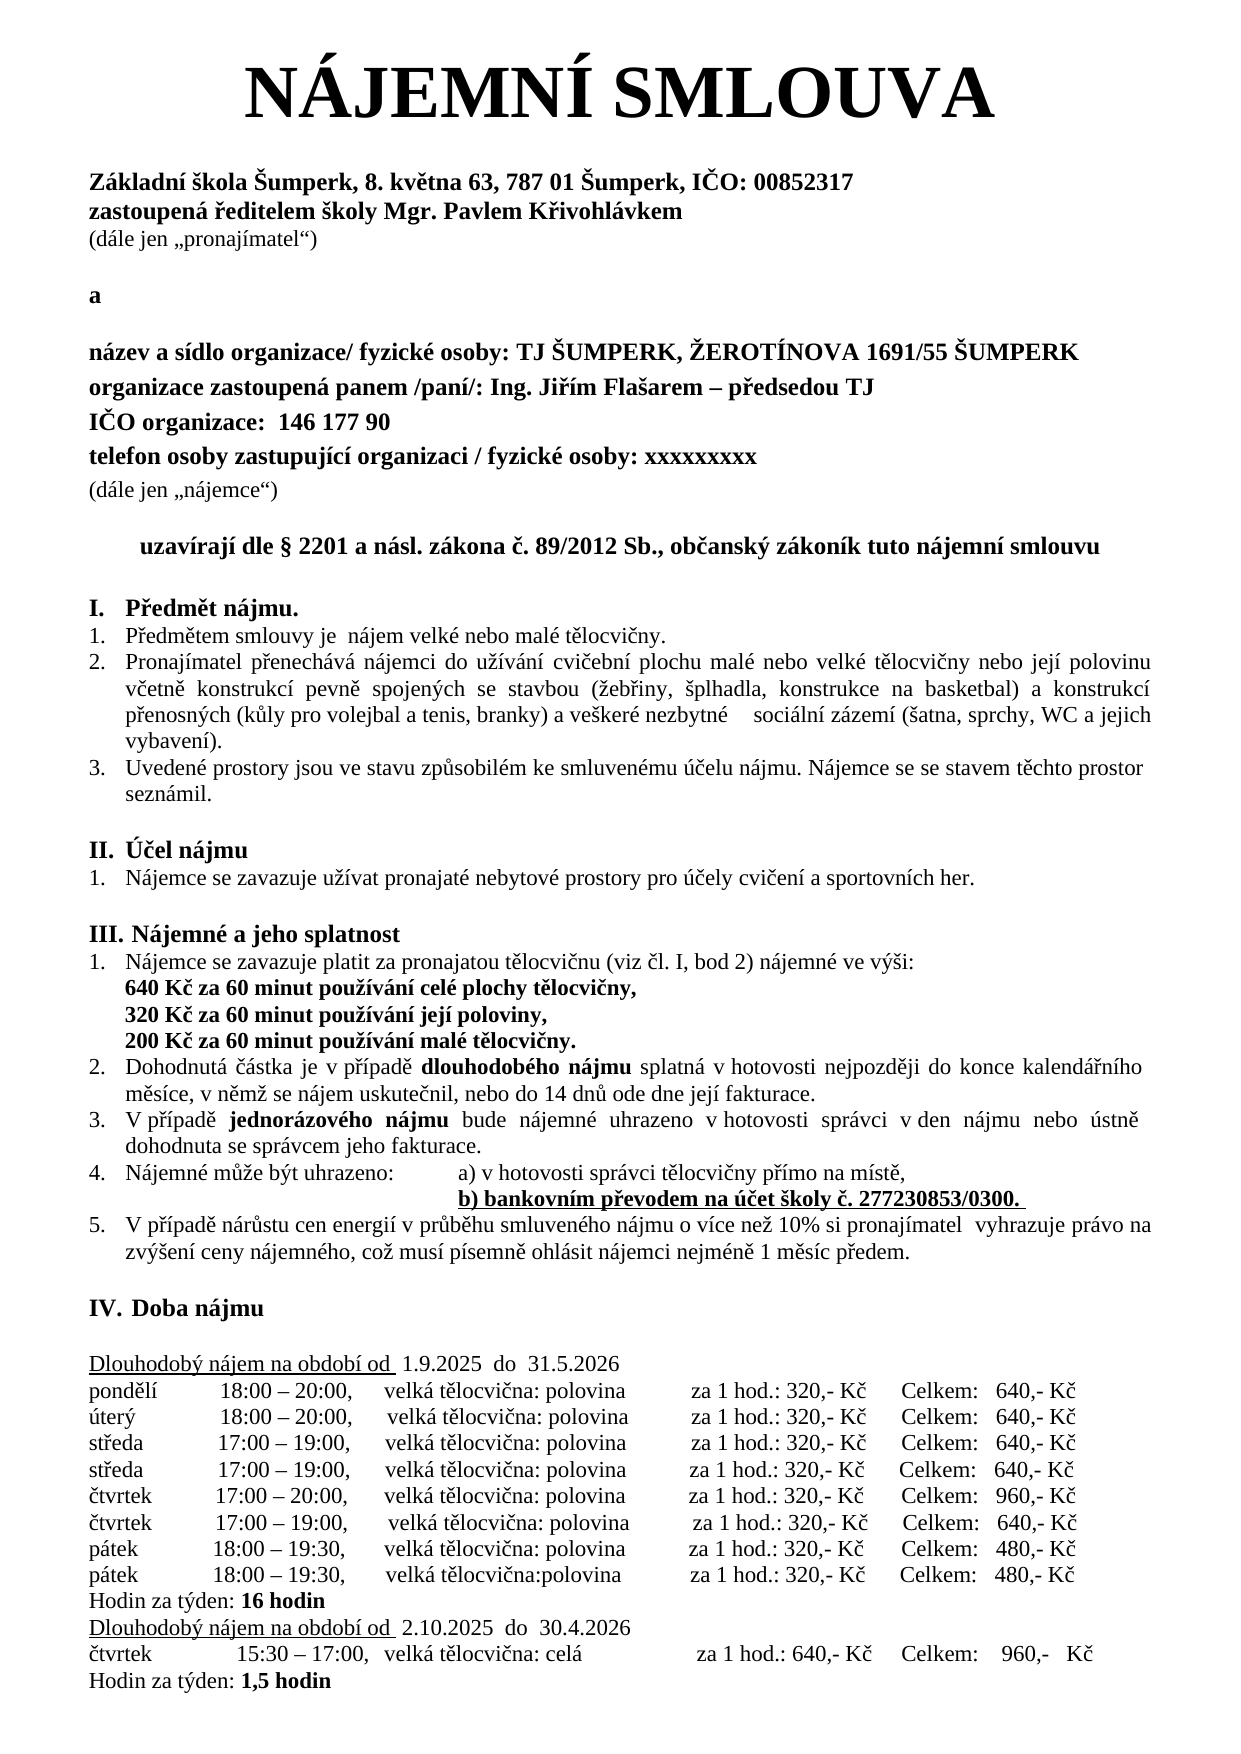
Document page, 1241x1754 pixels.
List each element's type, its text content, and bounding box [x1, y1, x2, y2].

text středa 17:00 – 19:00, velká tělocvična: polovina za 1 hod.: 320,- Kč Celkem: 640,- Kč [88, 1456, 1152, 1482]
text středa 17:00 – 19:00, velká tělocvična: polovina za 1 hod.: 320,- Kč Celkem: 640,- Kč [88, 1429, 1152, 1456]
text úterý 18:00 – 20:00, velká tělocvična: polovina za 1 hod.: 320,- Kč Celkem: 640,- Kč [88, 1403, 1152, 1429]
list Nájemce se zavazuje platit za pronajatou tělocvičnu (viz čl. I, bod 2) nájemné ve výši: [88, 948, 1152, 974]
list Předmět nájmu. [88, 593, 1152, 622]
text organizace zastoupená panem /paní/: Ing. Jiřím Flašarem – předsedou TJ [88, 372, 1152, 401]
subtitle NÁJEMNÍ SMLOUVA [88, 47, 1152, 133]
text Hodin za týden: 16 hodin [88, 1588, 1152, 1614]
list 640 Kč za 60 minut používání celé plochy tělocvičny, [124, 974, 1152, 1001]
text název a sídlo organizace/ fyzické osoby: TJ ŠUMPERK, ŽEROTÍNOVA 1691/55 ŠUMPERK [88, 337, 1152, 366]
text Dlouhodobý nájem na období od 2.10.2025 do 30.4.2026 [88, 1614, 1152, 1640]
list V případě nárůstu cen energií v průběhu smluveného nájmu o více než 10% si pronajímatel vyhrazuje právo na zvýšení ceny nájemného, což musí písemně ohlásit nájemci nejméně 1 měsíc předem. [88, 1211, 1152, 1264]
text čtvrtek 17:00 – 19:00, velká tělocvična: polovina za 1 hod.: 320,- Kč Celkem: 640,- Kč [88, 1508, 1152, 1535]
list Účel nájmu [88, 835, 1152, 864]
list V případě jednorázového nájmu bude nájemné uhrazeno v hotovosti správci v den nájmu nebo ústně dohodnuta se správcem jeho fakturace. [88, 1106, 1152, 1159]
text IČO organizace: 146 177 90 [88, 407, 1152, 435]
list Uvedené prostory jsou ve stavu způsobilém ke smluvenému účelu nájmu. Nájemce se se stavem těchto prostor seznámil. [88, 754, 1152, 807]
text pondělí 18:00 – 20:00, velká tělocvična: polovina za 1 hod.: 320,- Kč Celkem: 640,- Kč [88, 1377, 1152, 1403]
text Základní škola Šumperk, 8. května 63, 787 01 Šumperk, IČO: 00852317 [88, 167, 1152, 196]
text Hodin za týden: 1,5 hodin [88, 1667, 1152, 1693]
list Nájemné a jeho splatnost [88, 919, 1152, 948]
text čtvrtek 15:30 – 17:00, velká tělocvična: celá za 1 hod.: 640,- Kč Celkem: 960,- Kč [88, 1640, 1152, 1667]
text (dále jen „pronajímatel“) [88, 224, 1152, 251]
text a [88, 280, 1152, 308]
text telefon osoby zastupující organizaci / fyzické osoby: xxxxxxxxx [88, 441, 1152, 470]
text zastoupená ředitelem školy Mgr. Pavlem Křivohlávkem [88, 196, 1152, 224]
list Předmětem smlouvy je nájem velké nebo malé tělocvičny. [88, 622, 1152, 648]
list Nájemné může být uhrazeno: a) v hotovosti správci tělocvičny přímo na místě, [88, 1159, 1152, 1185]
text pátek 18:00 – 19:30, velká tělocvična:polovina za 1 hod.: 320,- Kč Celkem: 480,- Kč [88, 1561, 1152, 1588]
list 200 Kč za 60 minut používání malé tělocvičny. [124, 1027, 1152, 1053]
list b) bankovním převodem na účet školy č. 277230853/0300. [88, 1185, 1152, 1211]
text pátek 18:00 – 19:30, velká tělocvična: polovina za 1 hod.: 320,- Kč Celkem: 480,- Kč [88, 1535, 1152, 1561]
list Doba nájmu [88, 1293, 1152, 1322]
text Dlouhodobý nájem na období od 1.9.2025 do 31.5.2026 [88, 1350, 1152, 1377]
list Pronajímatel přenechává nájemci do užívání cvičební plochu malé nebo velké tělocvičny nebo její polovinu včetně konstrukcí pevně spojených se stavbou (žebřiny, šplhadla, konstrukce na basketbal) a konstrukcí přenosných (kůly pro volejbal a tenis, branky) a veškeré nezbytné sociální zázemí (šatna, sprchy, WC a jejich vybavení). [88, 648, 1152, 754]
text (dále jen „nájemce“) [88, 476, 1152, 502]
list Dohodnutá částka je v případě dlouhodobého nájmu splatná v hotovosti nejpozději do konce kalendářního měsíce, v němž se nájem uskutečnil, nebo do 14 dnů ode dne její fakturace. [88, 1053, 1152, 1106]
text uzavírají dle § 2201 a násl. zákona č. 89/2012 Sb., občanský zákoník tuto nájemní smlouvu [88, 531, 1152, 560]
text čtvrtek 17:00 – 20:00, velká tělocvična: polovina za 1 hod.: 320,- Kč Celkem: 960,- Kč [88, 1482, 1152, 1508]
list Nájemce se zavazuje užívat pronajaté nebytové prostory pro účely cvičení a sportovních her. [88, 864, 1152, 890]
list 320 Kč za 60 minut používání její poloviny, [124, 1001, 1152, 1027]
